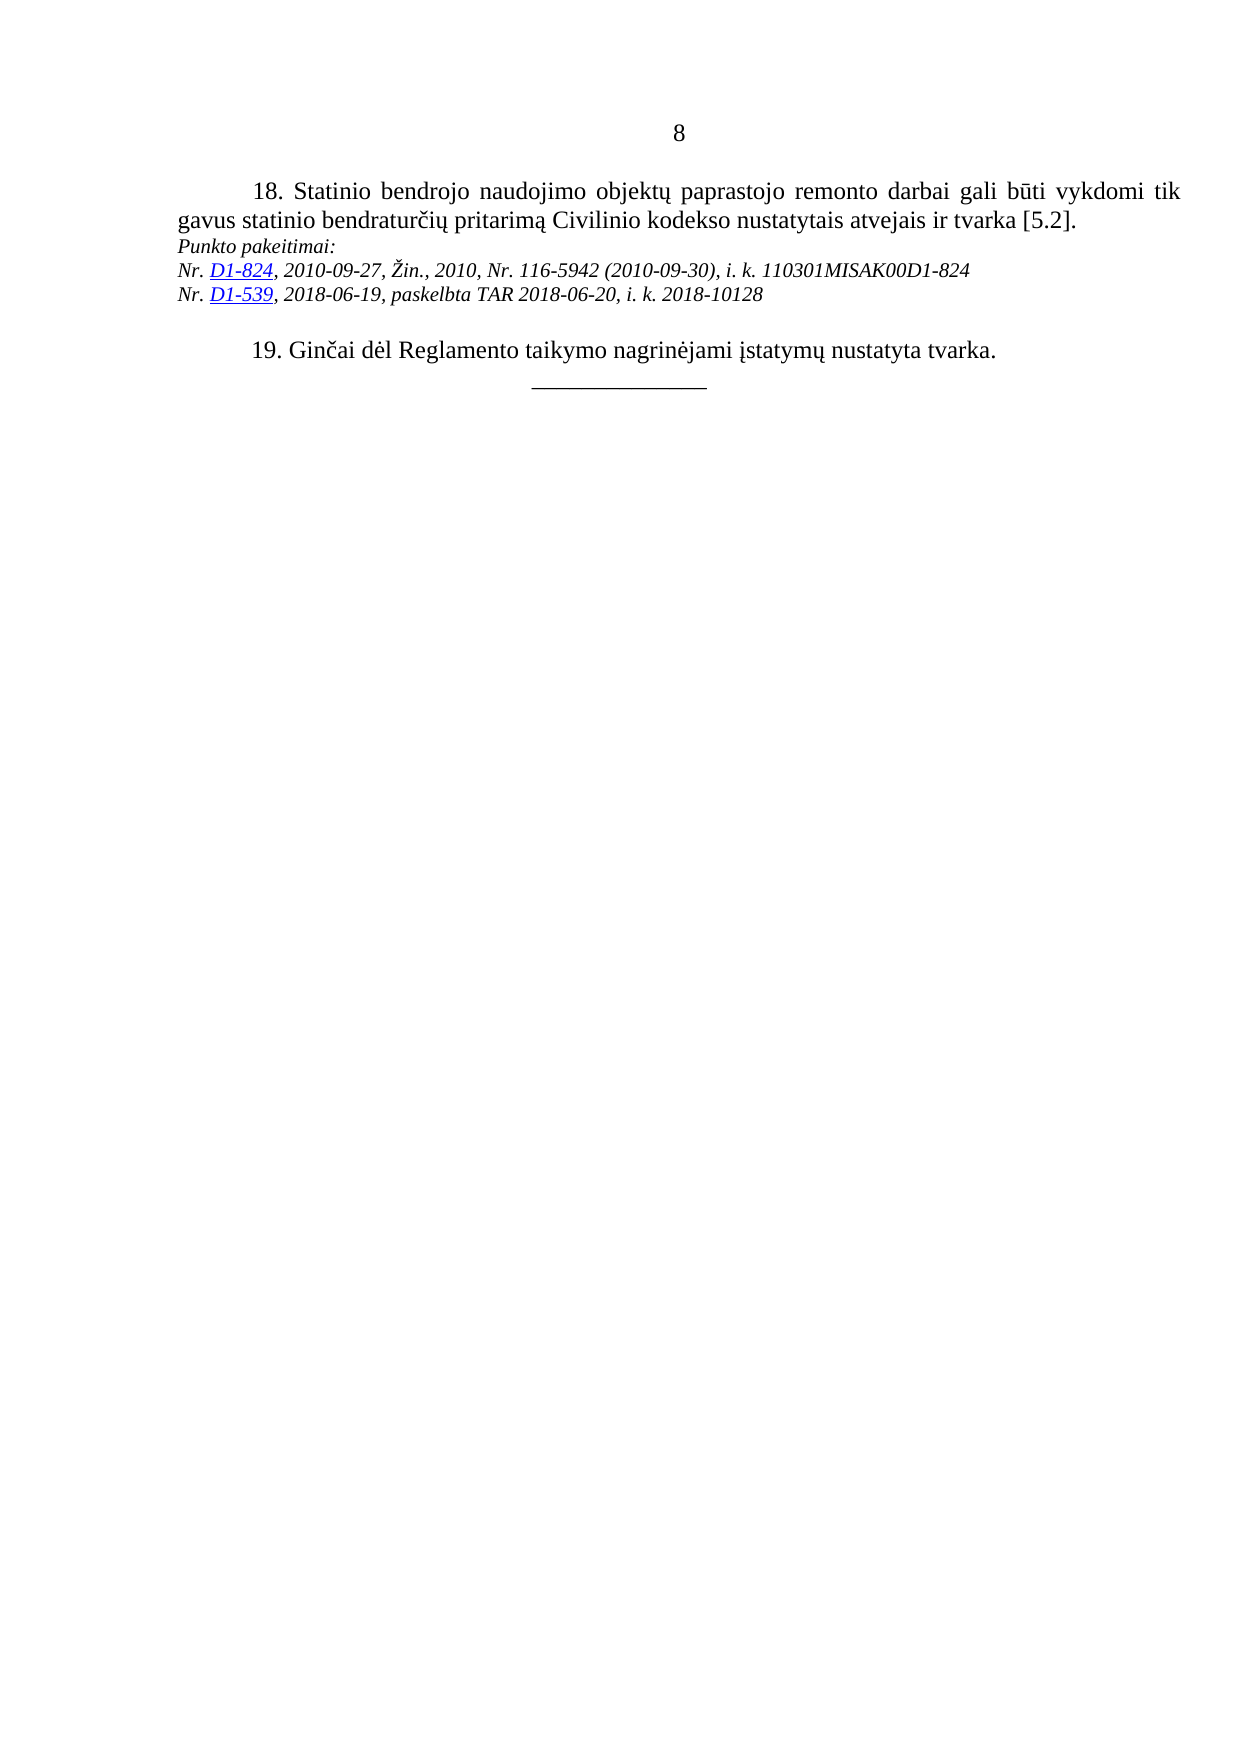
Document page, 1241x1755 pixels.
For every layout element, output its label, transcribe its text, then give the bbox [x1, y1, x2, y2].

text Punkto pakeitimai: [177, 234, 1181, 258]
text Nr. D1-824, 2010-09-27, Žin., 2010, Nr. 116-5942 (2010-09-30), i. k. 110301MISAK00D1-824 [177, 258, 1181, 282]
text Nr. D1-539, 2018-06-19, paskelbta TAR 2018-06-20, i. k. 2018-10128 [177, 282, 1181, 306]
text 18. Statinio bendrojo naudojimo objektų paprastojo remonto darbai gali būti vykdomi tik gavus statinio bendraturčių pritarimą Civilinio kodekso nustatytais atvejais ir tvarka [5.2]. [177, 176, 1181, 234]
text 19. Ginčai dėl Reglamento taikymo nagrinėjami įstatymų nustatyta tvarka. [177, 335, 1181, 363]
text ______________ [177, 363, 1181, 392]
